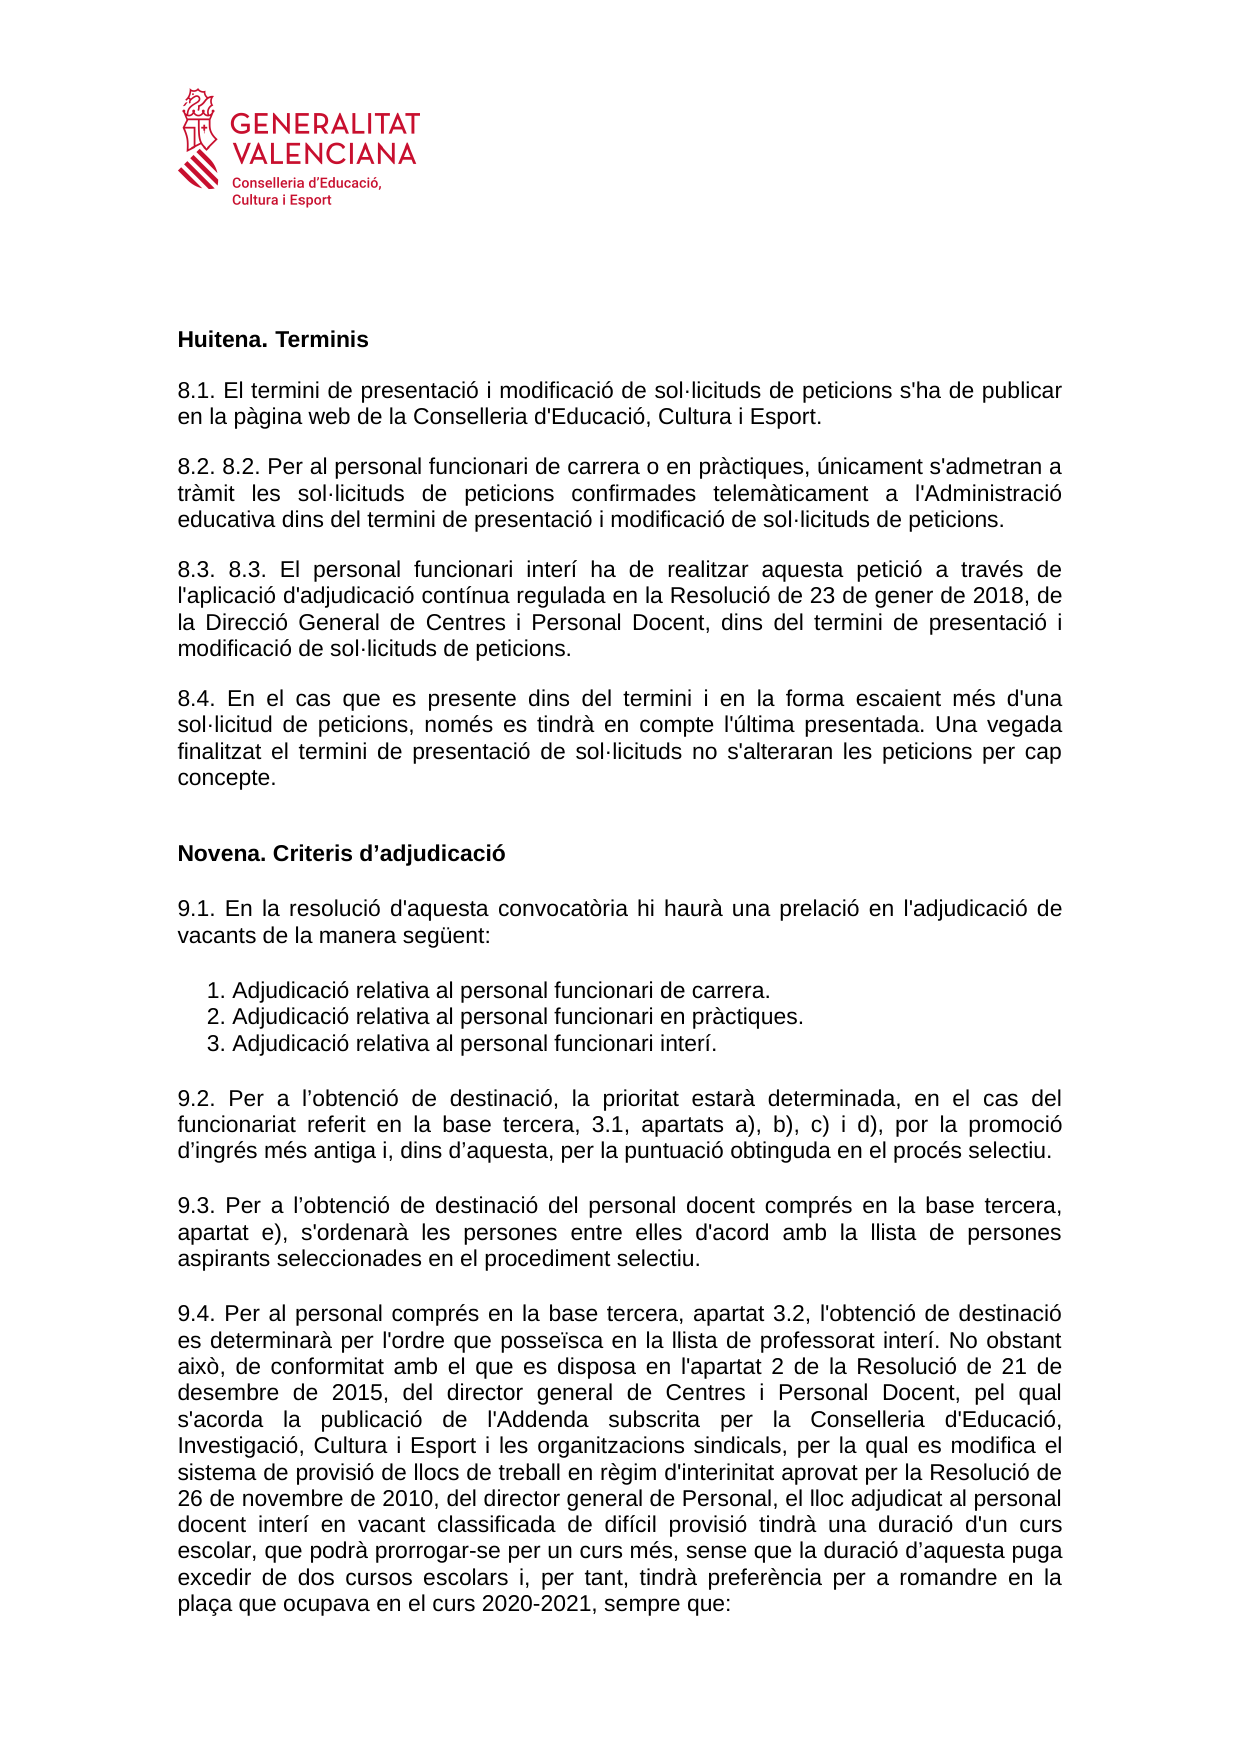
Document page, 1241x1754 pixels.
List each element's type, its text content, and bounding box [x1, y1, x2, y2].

text 9.2. Per a l’obtenció de destinació, la prioritat estarà determinada, en el cas del funcionariat referit en la base tercera, 3.1, apartats a), b), c) i d), por la promoció d’ingrés més antiga i, dins d’aquesta, per la puntuació obtinguda en el procés selectiu. [177, 1085, 1063, 1164]
text Novena. Criteris d’adjudicació [177, 840, 1063, 867]
text 8.2. 8.2. Per al personal funcionari de carrera o en pràctiques, únicament s'admetran a tràmit les sol·licituds de peticions confirmades telemàticament a l'Administració educativa dins del termini de presentació i modificació de sol·licituds de peticions. [177, 453, 1063, 532]
text 9.4. Per al personal comprés en la base tercera, apartat 3.2, l'obtenció de destinació es determinarà per l'ordre que posseïsca en la llista de professorat interí. No obstant això, de conformitat amb el que es disposa en l'apartat 2 de la Resolució de 21 de desembre de 2015, del director general de Centres i Personal Docent, pel qual s'acorda la publicació de l'Addenda subscrita per la Conselleria d'Educació, Investigació, Cultura i Esport i les organitzacions sindicals, per la qual es modifica el sistema de provisió de llocs de treball en règim d'interinitat aprovat per la Resolució de 26 de novembre de 2010, del director general de Personal, el lloc adjudicat al personal docent interí en vacant classificada de difícil provisió tindrà una duració d'un curs escolar, que podrà prorrogar-se per un curs més, sense que la duració d’aquesta puga excedir de dos cursos escolars i, per tant, tindrà preferència per a romandre en la plaça que ocupava en el curs 2020-2021, sempre que: [177, 1300, 1063, 1617]
text 8.4. En el cas que es presente dins del termini i en la forma escaient més d'una sol·licitud de peticions, només es tindrà en compte l'última presentada. Una vegada finalitzat el termini de presentació de sol·licituds no s'alteraran les peticions per cap concepte. [177, 685, 1063, 790]
text Huitena. Terminis [177, 324, 1063, 353]
text 3. Adjudicació relativa al personal funcionari interí. [207, 1029, 1063, 1056]
text 1. Adjudicació relativa al personal funcionari de carrera. [207, 977, 1063, 1003]
text 9.1. En la resolució d'aquesta convocatòria hi haurà una prelació en l'adjudicació de vacants de la manera següent: [177, 895, 1063, 948]
text 2. Adjudicació relativa al personal funcionari en pràctiques. [207, 1003, 1063, 1029]
text 8.1. El termini de presentació i modificació de sol·licituds de peticions s'ha de publicar en la pàgina web de la Conselleria d'Educació, Cultura i Esport. [177, 377, 1063, 429]
picture [177, 87, 420, 208]
text 9.3. Per a l’obtenció de destinació del personal docent comprés en la base tercera, apartat e), s'ordenarà les persones entre elles d'acord amb la llista de persones aspirants seleccionades en el procediment selectiu. [177, 1192, 1063, 1272]
text 8.3. 8.3. El personal funcionari interí ha de realitzar aquesta petició a través de l'aplicació d'adjudicació contínua regulada en la Resolució de 23 de gener de 2018, de la Direcció General de Centres i Personal Docent, dins del termini de presentació i modificació de sol·licituds de peticions. [177, 556, 1063, 661]
